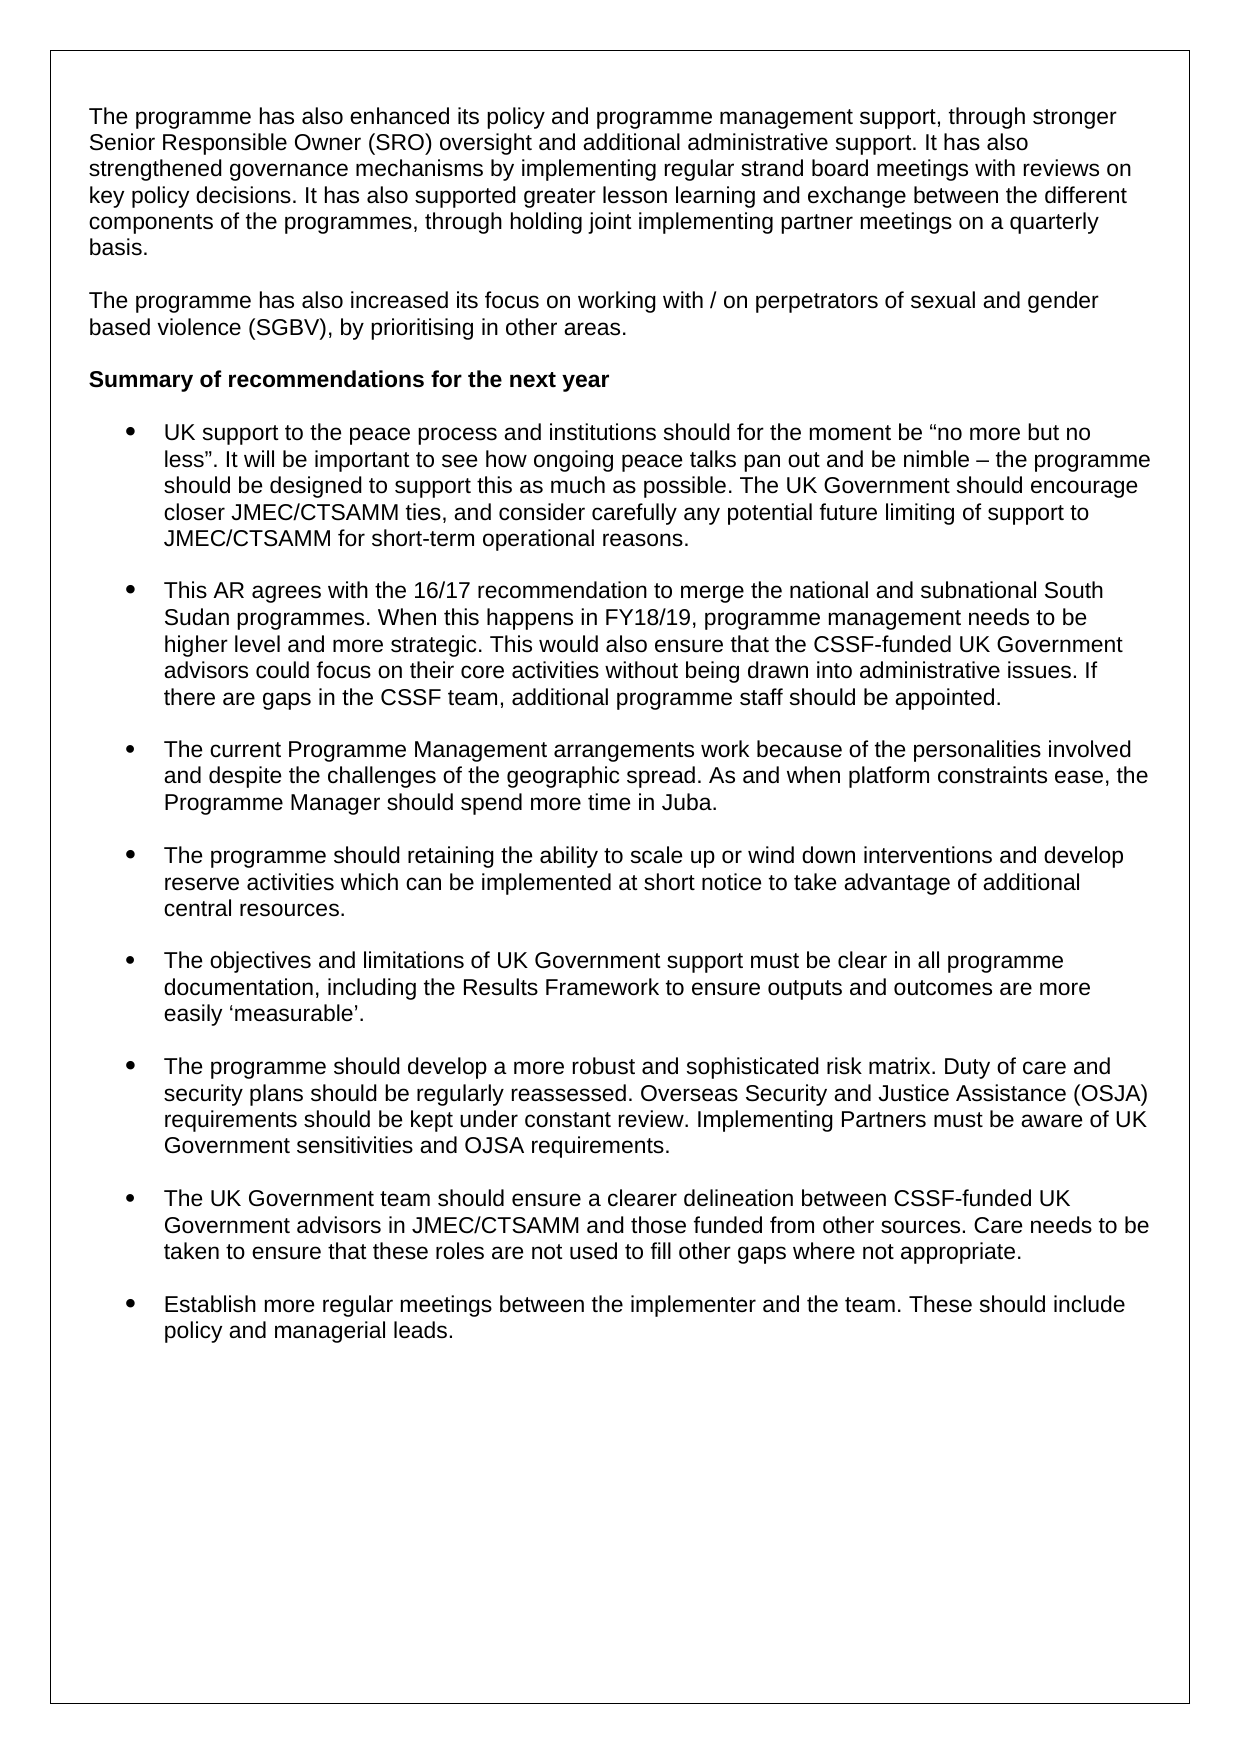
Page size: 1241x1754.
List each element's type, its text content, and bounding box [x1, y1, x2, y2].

list UK support to the peace process and institutions should for the moment be “no more but no less”. It will be important to see how ongoing peace talks pan out and be nimble – the programme should be designed to support this as much as possible. The UK Government should encourage closer JMEC/CTSAMM ties, and consider carefully any potential future limiting of support to JMEC/CTSAMM for short-term operational reasons. [126, 419, 1152, 551]
list Establish more regular meetings between the implementer and the team. These should include policy and managerial leads. [126, 1291, 1152, 1344]
text Summary of recommendations for the next year [89, 366, 1152, 392]
text The programme has also increased its focus on working with / on perpetrators of sexual and gender based violence (SGBV), by prioritising in other areas. [89, 287, 1152, 340]
text The programme has also enhanced its policy and programme management support, through stronger Senior Responsible Owner (SRO) oversight and additional administrative support. It has also strengthened governance mechanisms by implementing regular strand board meetings with reviews on key policy decisions. It has also supported greater lesson learning and exchange between the different components of the programmes, through holding joint implementing partner meetings on a quarterly basis. [89, 103, 1152, 261]
list The programme should develop a more robust and sophisticated risk matrix. Duty of care and security plans should be regularly reassessed. Overseas Security and Justice Assistance (OSJA) requirements should be kept under constant review. Implementing Partners must be aware of UK Government sensitivities and OJSA requirements. [126, 1053, 1152, 1159]
list The UK Government team should ensure a clearer delineation between CSSF-funded UK Government advisors in JMEC/CTSAMM and those funded from other sources. Care needs to be taken to ensure that these roles are not used to fill other gaps where not appropriate. [126, 1185, 1152, 1264]
list The objectives and limitations of UK Government support must be clear in all programme documentation, including the Results Framework to ensure outputs and outcomes are more easily ‘measurable’. [126, 947, 1152, 1027]
list This AR agrees with the 16/17 recommendation to merge the national and subnational South Sudan programmes. When this happens in FY18/19, programme management needs to be higher level and more strategic. This would also ensure that the CSSF-funded UK Government advisors could focus on their core activities without being drawn into administrative issues. If there are gaps in the CSSF team, additional programme staff should be appointed. [126, 577, 1152, 710]
list The programme should retaining the ability to scale up or wind down interventions and develop reserve activities which can be implemented at short notice to take advantage of additional central resources. [126, 842, 1152, 921]
list The current Programme Management arrangements work because of the personalities involved and despite the challenges of the geographic spread. As and when platform constraints ease, the Programme Manager should spend more time in Juba. [126, 736, 1152, 815]
